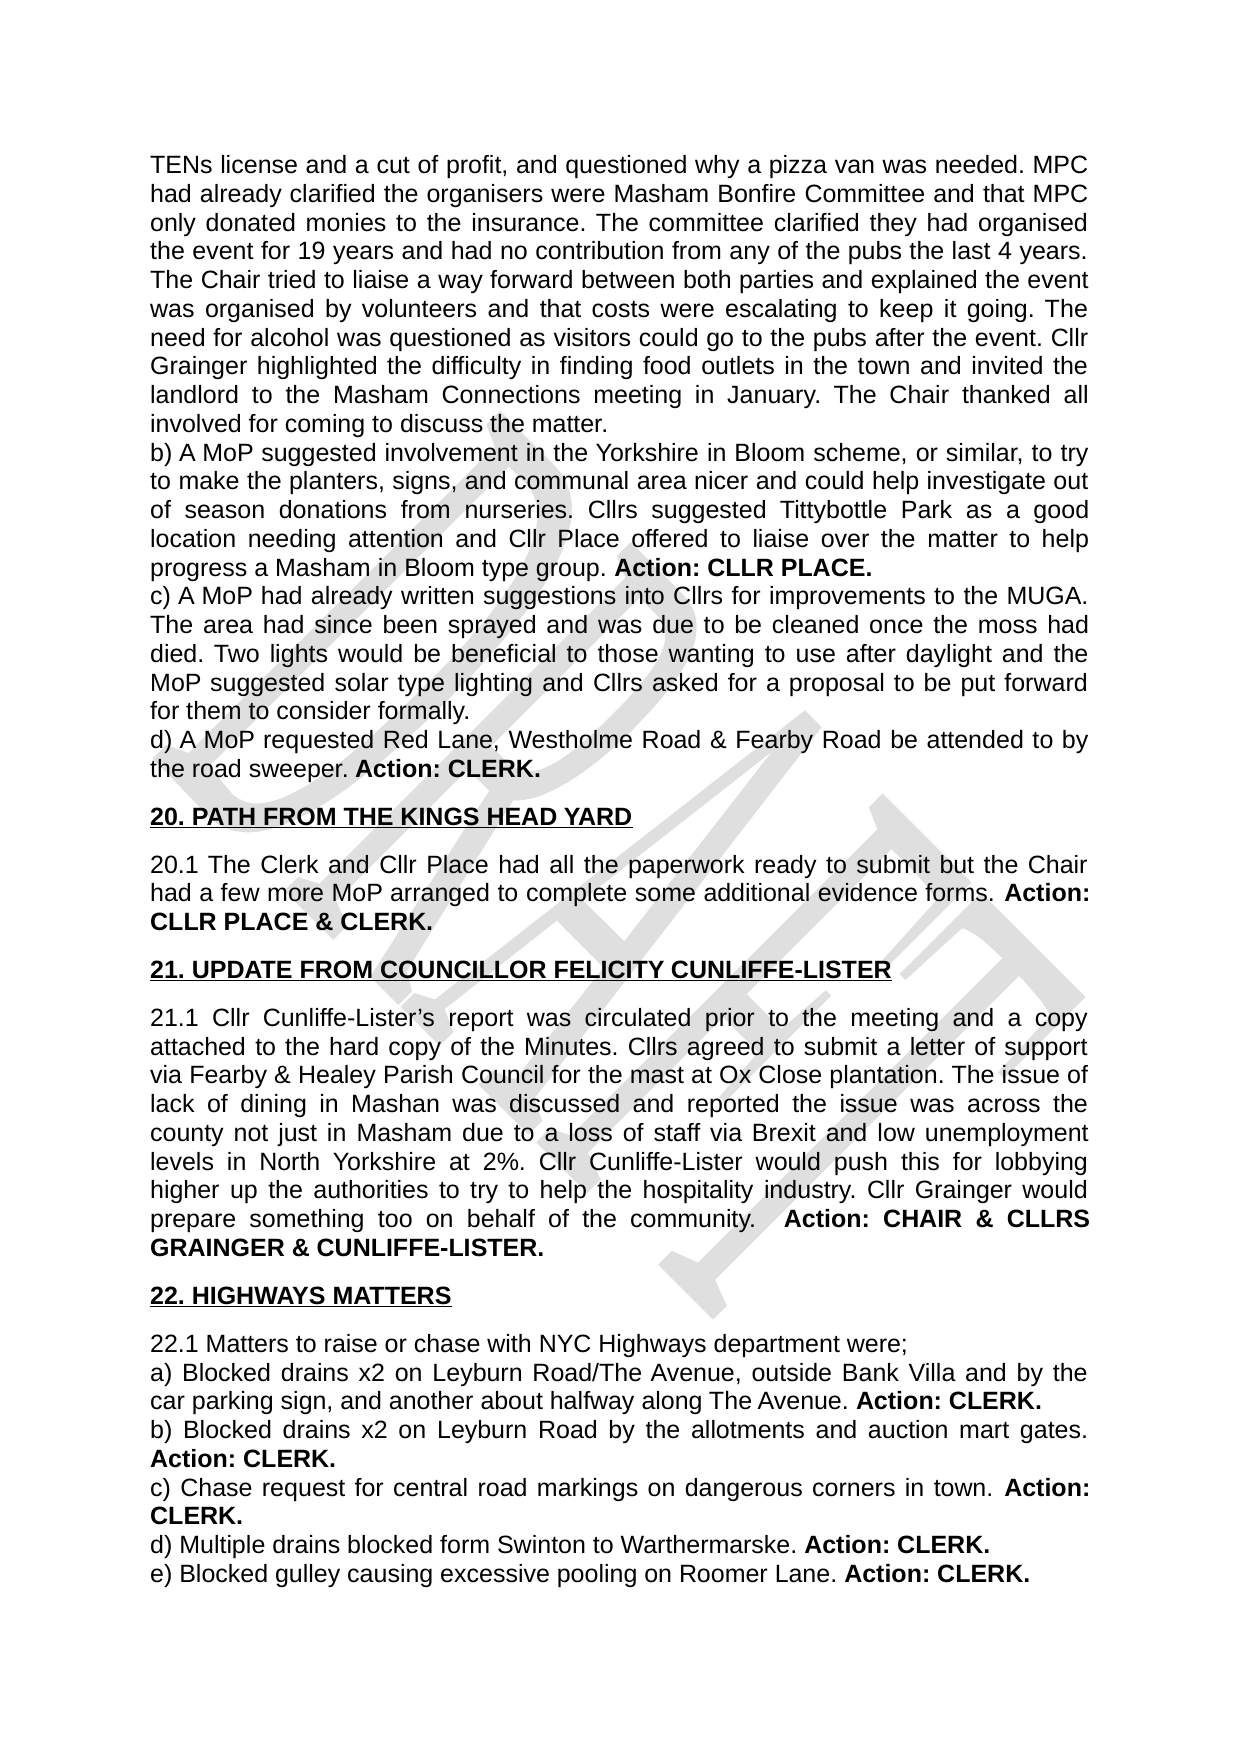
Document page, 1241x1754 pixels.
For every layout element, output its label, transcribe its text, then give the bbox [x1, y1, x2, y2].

text b) Blocked drains x2 on Leyburn Road by the allotments and auction mart gates. Action: CLERK. [150, 1415, 1090, 1472]
table_cell Violence [786, 710, 820, 725]
text 20.1 The Clerk and Cllr Place had all the paperwork ready to submit but the Chair had a few more MoP arranged to complete some additional evidence forms. Action: CLLR PLACE & CLERK. [940, 849, 1090, 936]
table_cell 1 [203, 765, 211, 776]
text e) Blocked gulley causing excessive pooling on Roomer Lane. Action: CLERK. [150, 1559, 1090, 1587]
table_cell [828, 1134, 835, 1140]
table_cell 1 [363, 738, 370, 747]
text 20.1 The Clerk and Cllr Place had all the paperwork ready to submit but the Chair had a few more MoP arranged to complete some additional evidence forms. Action: CLLR PLACE & CLERK. [337, 849, 451, 936]
table_cell [698, 1003, 992, 1262]
text 20.1 The Clerk and Cllr Place had all the paperwork ready to submit but the Chair had a few more MoP arranged to complete some additional evidence forms. Action: CLLR PLACE & CLERK. [430, 849, 626, 936]
text 21. UPDATE FROM COUNCILLOR FELICITY CUNLIFFE-LISTER [150, 955, 383, 980]
text 21. UPDATE FROM COUNCILLOR FELICITY CUNLIFFE-LISTER [627, 955, 750, 980]
text 20. PATH FROM THE KINGS HEAD YARD [743, 802, 876, 830]
text c) A MoP had already written suggestions into Cllrs for improvements to the MUGA. The area had since been sprayed and was due to be cleaned once the moss had died. Two lights would be beneficial to those wanting to use after daylight and the MoP suggested solar type lighting and Cllrs asked for a proposal to be put forward for them to consider formally. [150, 581, 359, 725]
table_cell Violence [478, 581, 697, 725]
table_cell [976, 955, 1073, 984]
table_cell 1 [502, 763, 510, 768]
text 21. UPDATE FROM COUNCILLOR FELICITY CUNLIFFE-LISTER [409, 955, 490, 980]
table_cell Public Order Incident [937, 894, 1025, 936]
text 20. PATH FROM THE KINGS HEAD YARD [412, 802, 481, 827]
text c) Chase request for central road markings on dangerous corners in town. Action: CLERK. [150, 1472, 1090, 1530]
table_cell [997, 1003, 1080, 1078]
table_cell 06/02/23 violence report of a domestic nature [710, 802, 764, 830]
table_cell 06/02/23 violence report of a domestic nature [194, 802, 328, 827]
table_cell [856, 1129, 863, 1138]
text b) A MoP suggested involvement in the Yorkshire in Bloom scheme, or similar, to try to make the planters, signs, and communal area nicer and could help investigate out of season donations from nurseries. Cllrs suggested Tittybottle Park as a good location needing attention and Cllr Place offered to liaise over the matter to help progress a Masham in Bloom type group. Action: CLLR PLACE. [396, 468, 537, 581]
text b) A MoP suggested involvement in the Yorkshire in Bloom scheme, or similar, to try to make the planters, signs, and communal area nicer and could help investigate out of season donations from nurseries. Cllrs suggested Tittybottle Park as a good location needing attention and Cllr Place offered to liaise over the matter to help progress a Masham in Bloom type group. Action: CLLR PLACE. [528, 437, 1090, 581]
table_cell Public Order Incident [577, 849, 648, 899]
text c) A MoP had already written suggestions into Cllrs for improvements to the MUGA. The area had since been sprayed and was due to be cleaned once the moss had died. Two lights would be beneficial to those wanting to use after daylight and the MoP suggested solar type lighting and Cllrs asked for a proposal to be put forward for them to consider formally. [252, 581, 512, 725]
table_cell 1 [767, 741, 774, 747]
table_cell [403, 963, 411, 975]
table_cell [478, 1003, 609, 1131]
text d) A MoP requested Red Lane, Westholme Road & Fearby Road be attended to by the road sweeper. Action: CLERK. [493, 725, 600, 771]
table_cell 1 [421, 725, 638, 782]
table_cell 1 [386, 733, 396, 739]
table_cell Public Order Incident [770, 849, 972, 936]
text c) A MoP had already written suggestions into Cllrs for improvements to the MUGA. The area had since been sprayed and was due to be cleaned once the moss had died. Two lights would be beneficial to those wanting to use after daylight and the MoP suggested solar type lighting and Cllrs asked for a proposal to be put forward for them to consider formally. [514, 599, 665, 725]
text 20.1 The Clerk and Cllr Place had all the paperwork ready to submit but the Chair had a few more MoP arranged to complete some additional evidence forms. Action: CLLR PLACE & CLERK. [661, 849, 856, 936]
text 21. UPDATE FROM COUNCILLOR FELICITY CUNLIFFE-LISTER [758, 955, 1001, 984]
table_cell [459, 964, 485, 980]
table_cell [886, 1076, 893, 1082]
table_cell [371, 955, 417, 980]
table_cell [483, 955, 514, 975]
table_cell [719, 1073, 746, 1102]
table_cell 06/02/23 violence report of a domestic nature [868, 802, 920, 830]
table_cell [591, 955, 646, 980]
text [717, 1281, 1090, 1309]
table_cell [912, 1071, 920, 1081]
table_cell [753, 1043, 760, 1054]
table_cell [497, 1072, 503, 1082]
table_cell 1 [581, 737, 589, 747]
text d) A MoP requested Red Lane, Westholme Road & Fearby Road be attended to by the road sweeper. Action: CLERK. [781, 725, 1090, 782]
table_cell Violence [216, 581, 395, 725]
text 21. UPDATE FROM COUNCILLOR FELICITY CUNLIFFE-LISTER [483, 955, 602, 980]
table_cell Public Order Incident [628, 849, 728, 936]
text d) A MoP requested Red Lane, Westholme Road & Fearby Road be attended to by the road sweeper. Action: CLERK. [212, 725, 382, 782]
text 20. PATH FROM THE KINGS HEAD YARD [150, 802, 221, 827]
text c) A MoP had already written suggestions into Cllrs for improvements to the MUGA. The area had since been sprayed and was due to be cleaned once the moss had died. Two lights would be beneficial to those wanting to use after daylight and the MoP suggested solar type lighting and Cllrs asked for a proposal to be put forward for them to consider formally. [424, 581, 621, 725]
text 21.1 Cllr Cunliffe-Lister’s report was circulated prior to the meeting and a copy attached to the hard copy of the Minutes. Cllrs agreed to submit a letter of support via Fearby & Healey Parish Council for the mast at Ox Close plantation. The issue of lack of dining in Mashan was discussed and reported the issue was across the county not just in Masham due to a loss of staff via Brexit and low unemployment levels in North Yorkshire at 2%. Cllr Cunliffe-Lister would push this for lobbying higher up the authorities to try to help the hospitality industry. Cllr Grainger would prepare something too on behalf of the community. Action: CHAIR & CLLRS GRAINGER & CUNLIFFE-LISTER. [150, 1003, 956, 1262]
table_cell [899, 955, 933, 981]
text d) Multiple drains blocked form Swinton to Warthermarske. Action: CLERK. [150, 1530, 1090, 1559]
text 21.1 Cllr Cunliffe-Lister’s report was circulated prior to the meeting and a copy attached to the hard copy of the Minutes. Cllrs agreed to submit a letter of support via Fearby & Healey Parish Council for the mast at Ox Close plantation. The issue of lack of dining in Mashan was discussed and reported the issue was across the county not just in Masham due to a loss of staff via Brexit and low unemployment levels in North Yorkshire at 2%. Cllr Cunliffe-Lister would push this for lobbying higher up the authorities to try to help the hospitality industry. Cllr Grainger would prepare something too on behalf of the community. Action: CHAIR & CLLRS GRAINGER & CUNLIFFE-LISTER. [734, 1003, 1090, 1262]
text d) A MoP requested Red Lane, Westholme Road & Fearby Road be attended to by the road sweeper. Action: CLERK. [570, 725, 784, 782]
table_cell [674, 1281, 727, 1309]
text 20. PATH FROM THE KINGS HEAD YARD [674, 802, 731, 830]
table_cell 1 [713, 725, 822, 782]
text 22. HIGHWAYS MATTERS [150, 1281, 701, 1309]
table_cell [400, 1003, 454, 1046]
text 20.1 The Clerk and Cllr Place had all the paperwork ready to submit but the Chair had a few more MoP arranged to complete some additional evidence forms. Action: CLLR PLACE & CLERK. [584, 849, 695, 936]
table_cell [536, 1003, 824, 1194]
table_cell 1 [312, 725, 423, 782]
table_cell [576, 1129, 584, 1140]
table_cell [726, 955, 786, 980]
table_cell 06/02/23 violence report of a domestic nature [465, 802, 513, 827]
text d) A MoP requested Red Lane, Westholme Road & Fearby Road be attended to by the road sweeper. Action: CLERK. [150, 725, 215, 764]
text a) Blocked drains x2 on Leyburn Road/The Avenue, outside Bank Villa and by the car parking sign, and another about halfway along The Avenue. Action: CLERK. [150, 1357, 1090, 1415]
table_cell Violence [383, 581, 547, 725]
table_cell [653, 1076, 660, 1082]
table_cell [1050, 1014, 1058, 1025]
table_cell [524, 1129, 531, 1135]
text d) A MoP requested Red Lane, Westholme Road & Fearby Road be attended to by the road sweeper. Action: CLERK. [358, 725, 477, 782]
table_cell 18/02/23 theft reported Swinton Park hotel 19/02/23 theft of sheep reported [360, 437, 572, 581]
table_cell 2 [486, 411, 527, 437]
text 20.1 The Clerk and Cllr Place had all the paperwork ready to submit but the Chair had a few more MoP arranged to complete some additional evidence forms. Action: CLLR PLACE & CLERK. [806, 850, 935, 936]
text b) A MoP suggested involvement in the Yorkshire in Bloom scheme, or similar, to try to make the planters, signs, and communal area nicer and could help investigate out of season donations from nurseries. Cllrs suggested Tittybottle Park as a good location needing attention and Cllr Place offered to liaise over the matter to help progress a Masham in Bloom type group. Action: CLLR PLACE. [150, 437, 494, 581]
table_cell [483, 1073, 490, 1082]
table_cell Public Order Incident [396, 849, 483, 936]
table_cell [970, 1014, 976, 1025]
table_cell 1 [152, 725, 251, 782]
text 20.1 The Clerk and Cllr Place had all the paperwork ready to submit but the Chair had a few more MoP arranged to complete some additional evidence forms. Action: CLLR PLACE & CLERK. [150, 849, 353, 936]
text 20. PATH FROM THE KINGS HEAD YARD [893, 802, 1090, 830]
table_cell 1 [227, 736, 235, 746]
text 20. PATH FROM THE KINGS HEAD YARD [496, 802, 686, 830]
table_cell Public Order Incident [286, 849, 389, 936]
text 21. UPDATE FROM COUNCILLOR FELICITY CUNLIFFE-LISTER [1045, 955, 1090, 984]
table_cell 1 [161, 765, 167, 774]
table_cell 06/02/23 violence report of a domestic nature [376, 802, 436, 827]
table_cell [660, 1250, 697, 1262]
text a) A landlord of one of the pubs expressed not being happy at not being asked as a local business to sell alcohol at the annual bonfire as they could have provided a TENs license and a cut of profit, and questioned why a pizza van was needed. MPC had already clarified the organisers were Masham Bonfire Committee and that MPC only donated monies to the insurance. The committee clarified they had organised the event for 19 years and had no contribution from any of the pubs the last 4 years. The Chair tried to liaise a way forward between both parties and explained the event was organised by volunteers and that costs were escalating to keep it going. The need for alcohol was questioned as visitors could go to the pubs after the event. Cllr Grainger highlighted the difficulty in finding food outlets in the town and invited the landlord to the Masham Connections meeting in January. The Chair thanked all involved for coming to discuss the matter. [150, 150, 1090, 437]
text c) A MoP had already written suggestions into Cllrs for improvements to the MUGA. The area had since been sprayed and was due to be cleaned once the moss had died. Two lights would be beneficial to those wanting to use after daylight and the MoP suggested solar type lighting and Cllrs asked for a proposal to be put forward for them to consider formally. [639, 581, 1090, 725]
table_cell 18/02/23 theft reported Swinton Park hotel 19/02/23 theft of sheep reported [616, 542, 670, 581]
table_cell [882, 955, 900, 965]
table_cell 06/02/23 violence report of a domestic nature [651, 802, 708, 830]
text 20. PATH FROM THE KINGS HEAD YARD [281, 802, 400, 827]
table_cell [547, 1134, 554, 1140]
text 22.1 Matters to raise or chase with NYC Highways department were; [150, 1329, 1090, 1357]
table_cell Public Order Incident [516, 890, 619, 936]
